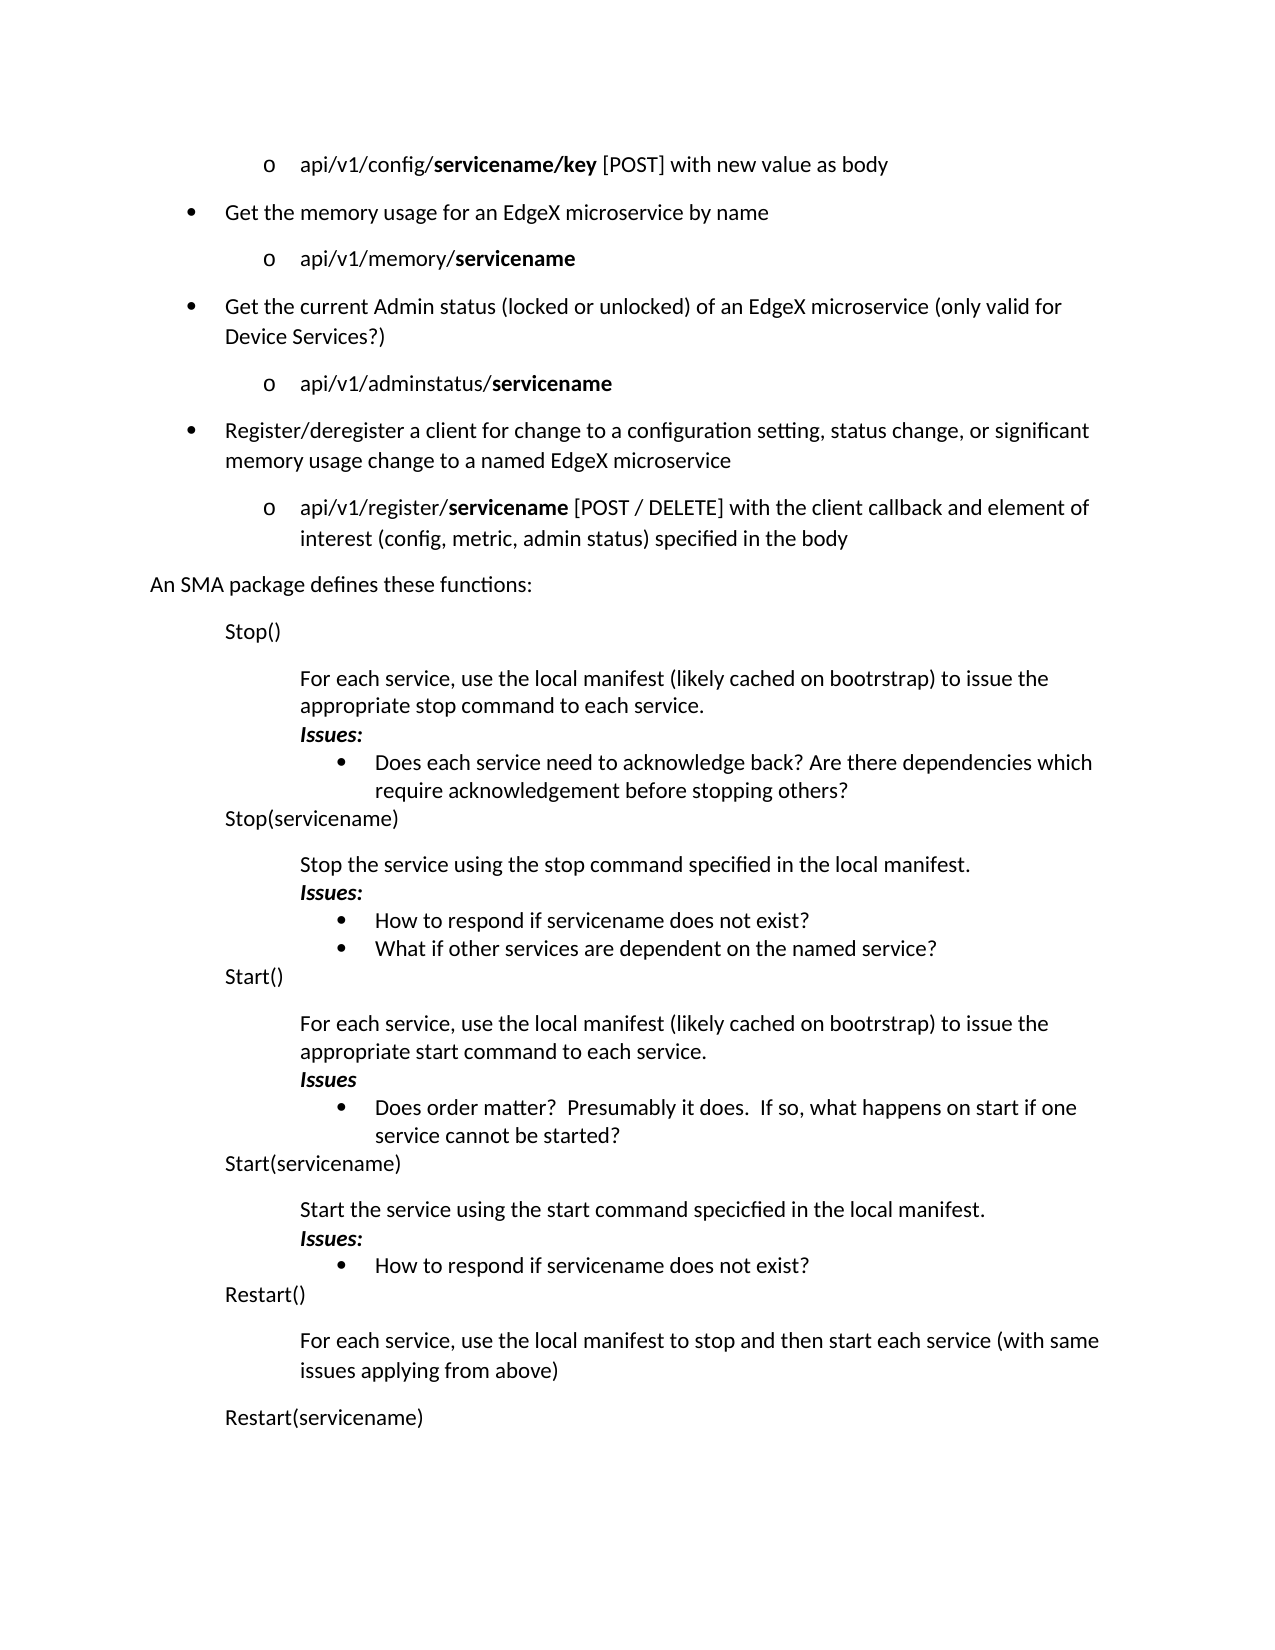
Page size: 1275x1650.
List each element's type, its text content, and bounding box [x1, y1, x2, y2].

list What if other services are dependent on the named service? [337, 934, 1125, 962]
text Restart() [225, 1280, 1125, 1308]
list Get the memory usage for an EdgeX microservice by name [187, 198, 1125, 226]
text For each service, use the local manifest to stop and then start each service (with same issues applying from above) [300, 1326, 1125, 1384]
list How to respond if servicename does not exist? [337, 1252, 1125, 1280]
text An SMA package defines these functions: [150, 571, 1125, 598]
list Does order matter? Presumably it does. If so, what happens on start if one service cannot be started? [337, 1093, 1125, 1149]
text For each service, use the local manifest (likely cached on bootrstrap) to issue the appropriate start command to each service. [300, 1009, 1125, 1065]
list How to respond if servicename does not exist? [337, 906, 1125, 934]
text For each service, use the local manifest (likely cached on bootrstrap) to issue the appropriate stop command to each service. [300, 664, 1125, 720]
text Issues: [300, 720, 1125, 748]
text Start() [225, 962, 1125, 990]
text Start(servicename) [225, 1149, 1125, 1177]
list api/v1/memory/servicename [262, 244, 1125, 273]
list Does each service need to acknowledge back? Are there dependencies which require acknowledgement before stopping others? [337, 748, 1125, 804]
text Stop the service using the stop command specified in the local manifest. [300, 850, 1125, 878]
list api/v1/adminstatus/servicename [262, 369, 1125, 398]
text Issues: [300, 1224, 1125, 1252]
list Register/deregister a client for change to a configuration setting, status change, or significant memory usage change to a named EdgeX microservice [187, 416, 1125, 474]
text Restart(servicename) [225, 1403, 1125, 1431]
list api/v1/config/servicename/key [POST] with new value as body [262, 150, 1125, 179]
list Get the current Admin status (locked or unlocked) of an EdgeX microservice (only valid for Device Services?) [187, 292, 1125, 350]
list api/v1/register/servicename [POST / DELETE] with the client callback and element of interest (config, metric, admin status) specified in the body [262, 493, 1125, 552]
text Stop() [225, 617, 1125, 645]
text Issues: [300, 878, 1125, 906]
text Stop(servicename) [225, 804, 1125, 832]
text Issues [300, 1065, 1125, 1093]
text Start the service using the start command specicfied in the local manifest. [300, 1196, 1125, 1224]
